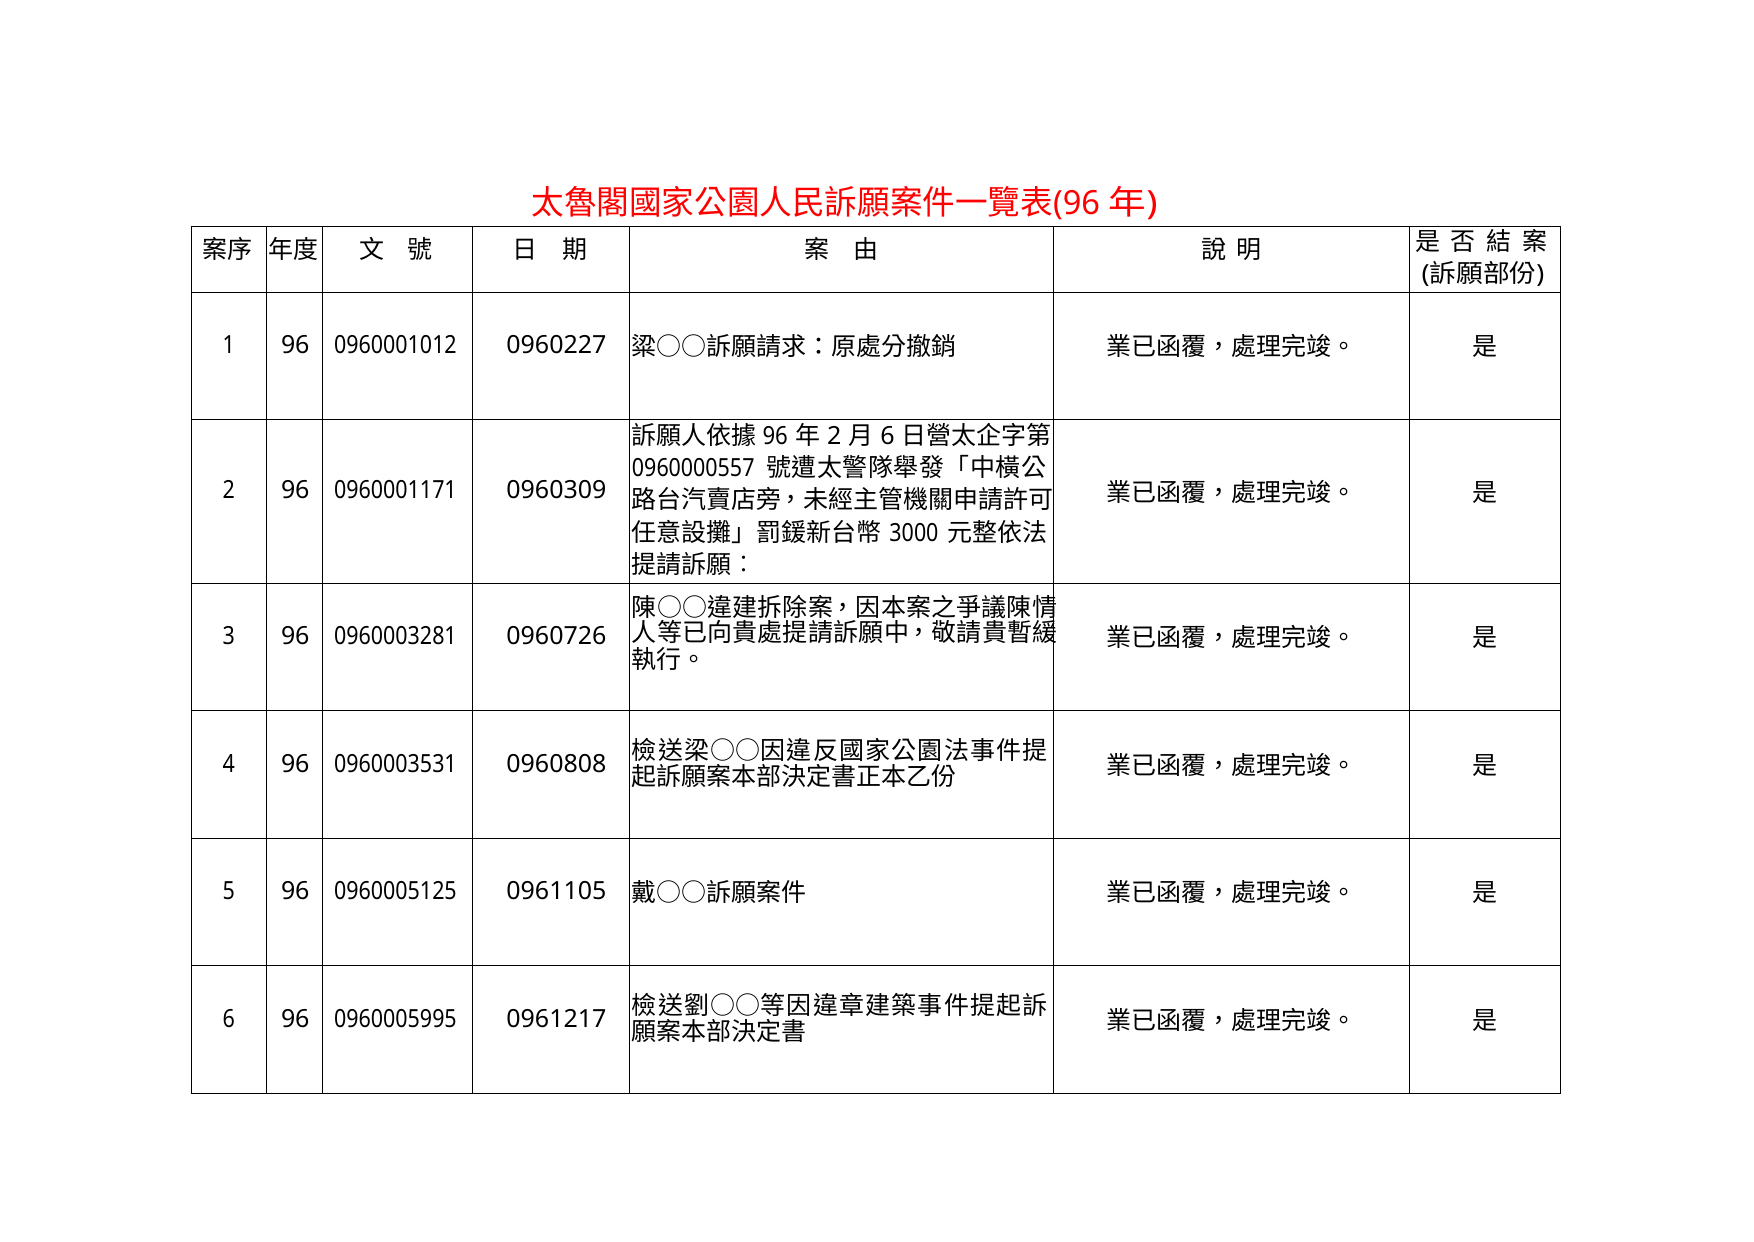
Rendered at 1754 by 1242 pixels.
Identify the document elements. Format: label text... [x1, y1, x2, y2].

table_cell 4 [192, 711, 266, 838]
table_cell 0960001171 [323, 420, 472, 583]
table_header 說 明 [1054, 227, 1409, 292]
table_cell 96 [267, 293, 322, 419]
table_cell 業已函覆，處理完竣。 [1054, 711, 1409, 838]
table_cell 0960003281 [323, 584, 472, 710]
table_cell 0960005125 [323, 839, 472, 965]
table_cell 陳○○違建拆除案，因本案之爭議陳情 人等已向貴處提請訴願中，敬請貴暫緩 執行。 [630, 584, 1053, 710]
table_cell 是 [1410, 293, 1560, 419]
table_cell 檢送梁○○因違反國家公園法事件提 起訴願案本部決定書正本乙份 [630, 711, 1053, 838]
table_cell 96 [267, 420, 322, 583]
table_cell 0960001012 [323, 293, 472, 419]
table_cell 業已函覆，處理完竣。 [1054, 966, 1409, 1093]
table_cell 業已函覆，處理完竣。 [1054, 584, 1409, 710]
table_cell 6 [192, 966, 266, 1093]
table_cell 業已函覆，處理完竣。 [1054, 839, 1409, 965]
table_header 案序 [192, 227, 266, 292]
table_cell 1 [192, 293, 266, 419]
table_cell 0961217 [473, 966, 629, 1093]
table_cell 0960309 [473, 420, 629, 583]
table_cell 3 [192, 584, 266, 710]
table_cell 訴願人依據 96 年 2 月 6 日營太企字第 0960000557 號遭太警隊舉發「中橫公 路台汽賣店旁，未經主管機關申請許可 任意設攤」罰鍰新台幣 3000 元整依法 提請訴願︰ [630, 420, 1053, 583]
table_cell 是 [1410, 966, 1560, 1093]
table_cell 粱○○訴願請求：原處分撤銷 [630, 293, 1053, 419]
table_cell 0960003531 [323, 711, 472, 838]
table_cell 0960726 [473, 584, 629, 710]
table_cell 96 [267, 839, 322, 965]
table_cell 戴○○訴願案件 [630, 839, 1053, 965]
table_cell 是 [1410, 711, 1560, 838]
table_cell 2 [192, 420, 266, 583]
table_cell 是 [1410, 839, 1560, 965]
table_cell 業已函覆，處理完竣。 [1054, 420, 1409, 583]
table_cell 96 [267, 966, 322, 1093]
table_cell 5 [192, 839, 266, 965]
table_header 是 否 結 案 (訴願部份) [1410, 227, 1560, 292]
table_cell 0961105 [473, 839, 629, 965]
table_cell 96 [267, 584, 322, 710]
table_header 年度 [267, 227, 322, 292]
table_header 文 號 [323, 227, 472, 292]
table_cell 檢送劉○○等因違章建築事件提起訴 願案本部決定書 [630, 966, 1053, 1093]
table_cell 業已函覆，處理完竣。 [1054, 293, 1409, 419]
text 太魯閣國家公園人民訴願案件一覽表(96 年) [531, 181, 1573, 223]
table_cell 是 [1410, 584, 1560, 710]
table_cell 是 [1410, 420, 1560, 583]
table_cell 0960227 [473, 293, 629, 419]
table_cell 0960005995 [323, 966, 472, 1093]
table_cell 0960808 [473, 711, 629, 838]
table_header 日 期 [473, 227, 629, 292]
table_cell 96 [267, 711, 322, 838]
table_header 案 由 [630, 227, 1053, 292]
